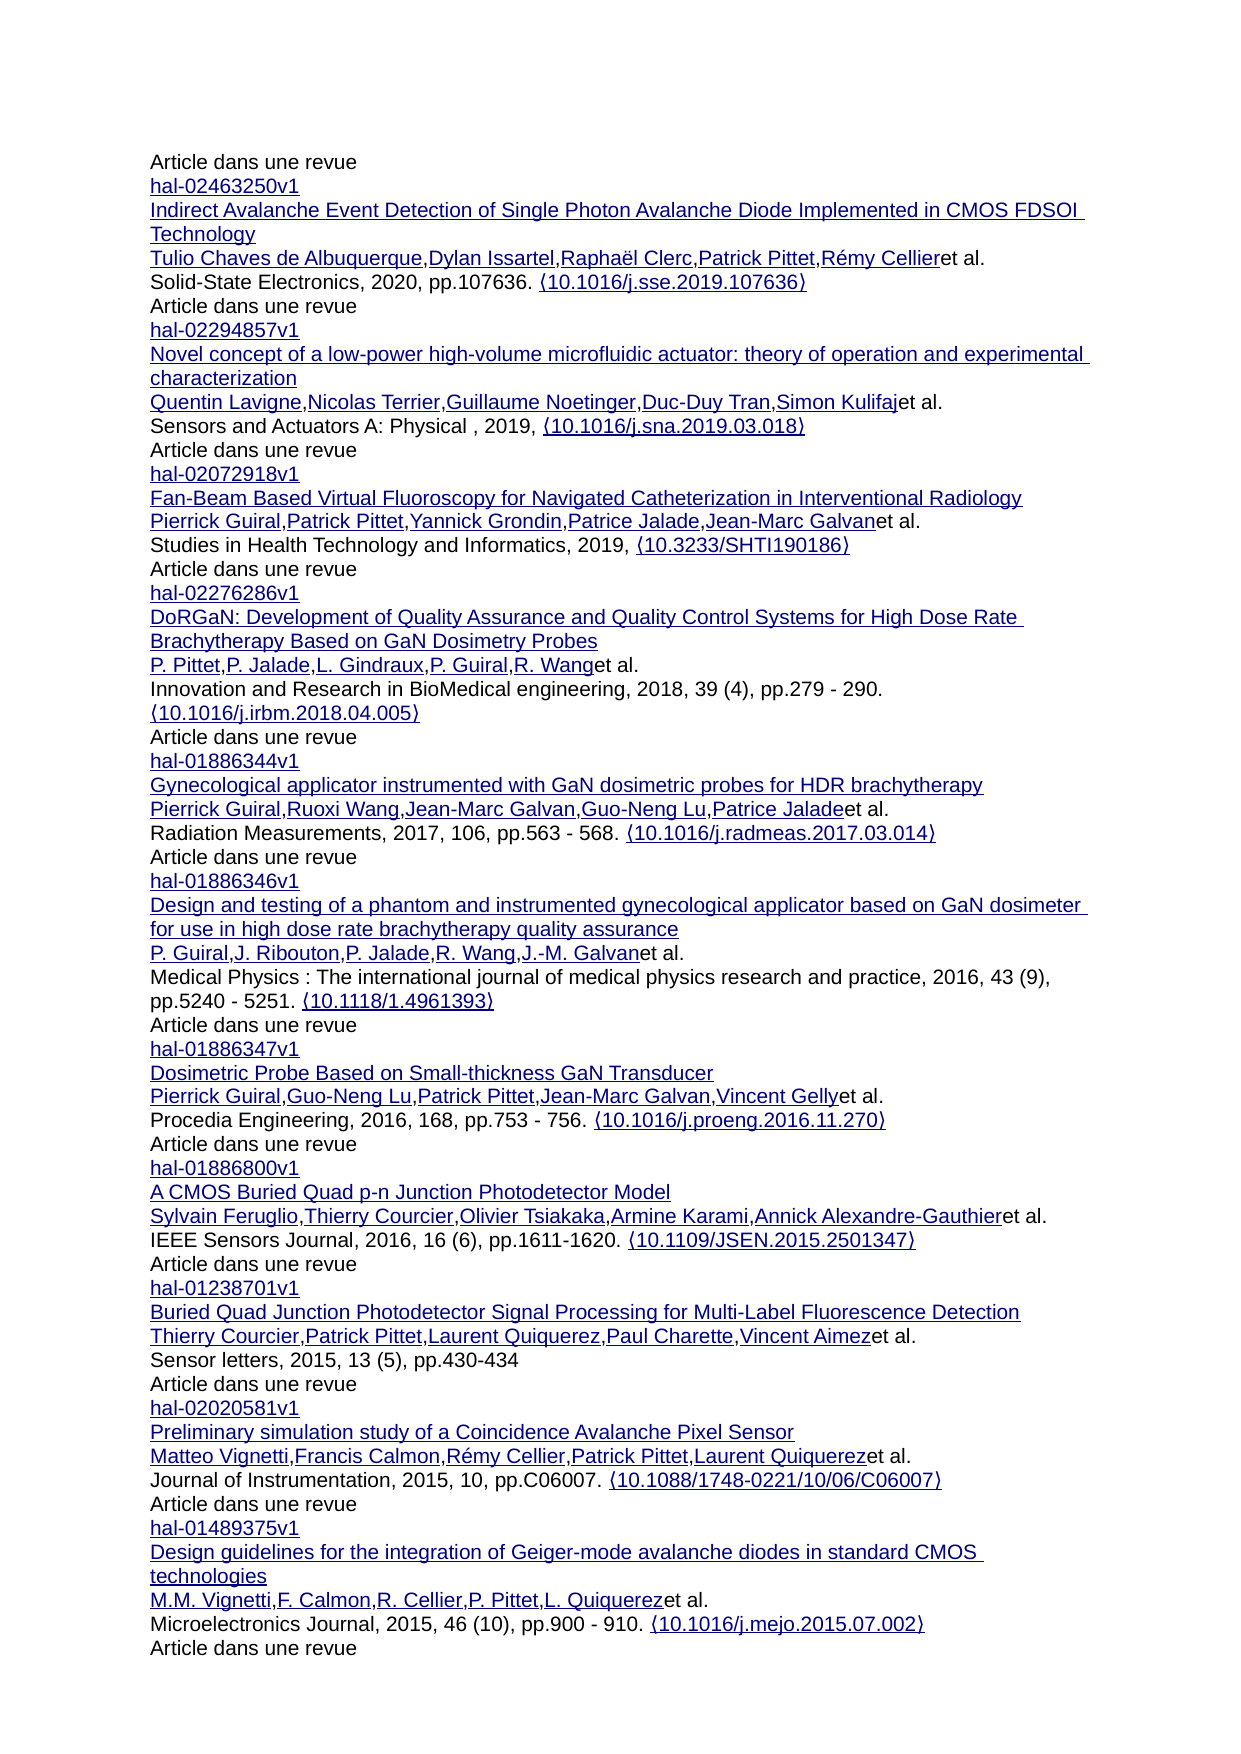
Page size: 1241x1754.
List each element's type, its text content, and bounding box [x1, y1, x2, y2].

table_cell Dosimetric Probe Based on Small-thickness GaN Transducer Pierrick Guiral,Guo-Neng Lu,Patrick Pittet,Jean-Marc Galvan,Vincent Gellyet al. Procedia Engineering, 2016, 168, pp.753 - 756. ⟨10.1016/j.proeng.2016.11.270⟩ Article dans une revue hal-01886800v1 [150, 1060, 1090, 1180]
table_cell Design guidelines for the integration of Geiger-mode avalanche diodes in standard CMOS technologies M.M. Vignetti,F. Calmon,R. Cellier,P. Pittet,L. Quiquerezet al. Microelectronics Journal, 2015, 46 (10), pp.900 - 910. ⟨10.1016/j.mejo.2015.07.002⟩ Article dans une revue [150, 1540, 1090, 1659]
table_cell Buried Quad Junction Photodetector Signal Processing for Multi-Label Fluorescence Detection Thierry Courcier,Patrick Pittet,Laurent Quiquerez,Paul Charette,Vincent Aimezet al. Sensor letters, 2015, 13 (5), pp.430-434 Article dans une revue hal-02020581v1 [150, 1300, 1090, 1420]
table_cell characterization Quentin Lavigne,Nicolas Terrier,Guillaume Noetinger,Duc-Duy Tran,Simon Kulifajet al. Sensors and Actuators A: Physical , 2019, ⟨10.1016/j.sna.2019.03.018⟩ Article dans une revue hal-02072918v1 [150, 364, 1090, 485]
table_cell A CMOS Buried Quad p-n Junction Photodetector Model Sylvain Feruglio,Thierry Courcier,Olivier Tsiakaka,Armine Karami,Annick Alexandre-Gauthieret al. IEEE Sensors Journal, 2016, 16 (6), pp.1611-1620. ⟨10.1109/JSEN.2015.2501347⟩ Article dans une revue hal-01238701v1 [150, 1180, 1090, 1300]
table_cell Novel concept of a low-power high-volume microfluidic actuator: theory of operation and experimental [150, 342, 1090, 363]
table_cell DoRGaN: Development of Quality Assurance and Quality Control Systems for High Dose Rate Brachytherapy Based on GaN Dosimetry Probes P. Pittet,P. Jalade,L. Gindraux,P. Guiral,R. Wanget al. Innovation and Research in BioMedical engineering, 2018, 39 (4), pp.279 - 290. ⟨10.1016/j.irbm.2018.04.005⟩ Article dans une revue hal-01886344v1 [150, 605, 1090, 773]
table_cell Preliminary simulation study of a Coincidence Avalanche Pixel Sensor Matteo Vignetti,Francis Calmon,Rémy Cellier,Patrick Pittet,Laurent Quiquerezet al. Journal of Instrumentation, 2015, 10, pp.C06007. ⟨10.1088/1748-0221/10/06/C06007⟩ Article dans une revue hal-01489375v1 [150, 1420, 1090, 1539]
table_cell Article dans une revue hal-02463250v1 [150, 150, 1090, 198]
table_cell Design and testing of a phantom and instrumented gynecological applicator based on GaN dosimeter for use in high dose rate brachytherapy quality assurance P. Guiral,J. Ribouton,P. Jalade,R. Wang,J.-M. Galvanet al. Medical Physics : The international journal of medical physics research and practice, 2016, 43 (9), pp.5240 - 5251. ⟨10.1118/1.4961393⟩ Article dans une revue hal-01886347v1 [150, 893, 1090, 1060]
table_cell Gynecological applicator instrumented with GaN dosimetric probes for HDR brachytherapy Pierrick Guiral,Ruoxi Wang,Jean-Marc Galvan,Guo-Neng Lu,Patrice Jaladeet al. Radiation Measurements, 2017, 106, pp.563 - 568. ⟨10.1016/j.radmeas.2017.03.014⟩ Article dans une revue hal-01886346v1 [150, 773, 1090, 893]
table_cell Fan-Beam Based Virtual Fluoroscopy for Navigated Catheterization in Interventional Radiology Pierrick Guiral,Patrick Pittet,Yannick Grondin,Patrice Jalade,Jean-Marc Galvanet al. Studies in Health Technology and Informatics, 2019, ⟨10.3233/SHTI190186⟩ Article dans une revue hal-02276286v1 [150, 485, 1090, 605]
table_cell Indirect Avalanche Event Detection of Single Photon Avalanche Diode Implemented in CMOS FDSOI Technology Tulio Chaves de Albuquerque,Dylan Issartel,Raphaël Clerc,Patrick Pittet,Rémy Cellieret al. Solid-State Electronics, 2020, pp.107636. ⟨10.1016/j.sse.2019.107636⟩ Article dans une revue hal-02294857v1 [150, 198, 1090, 342]
